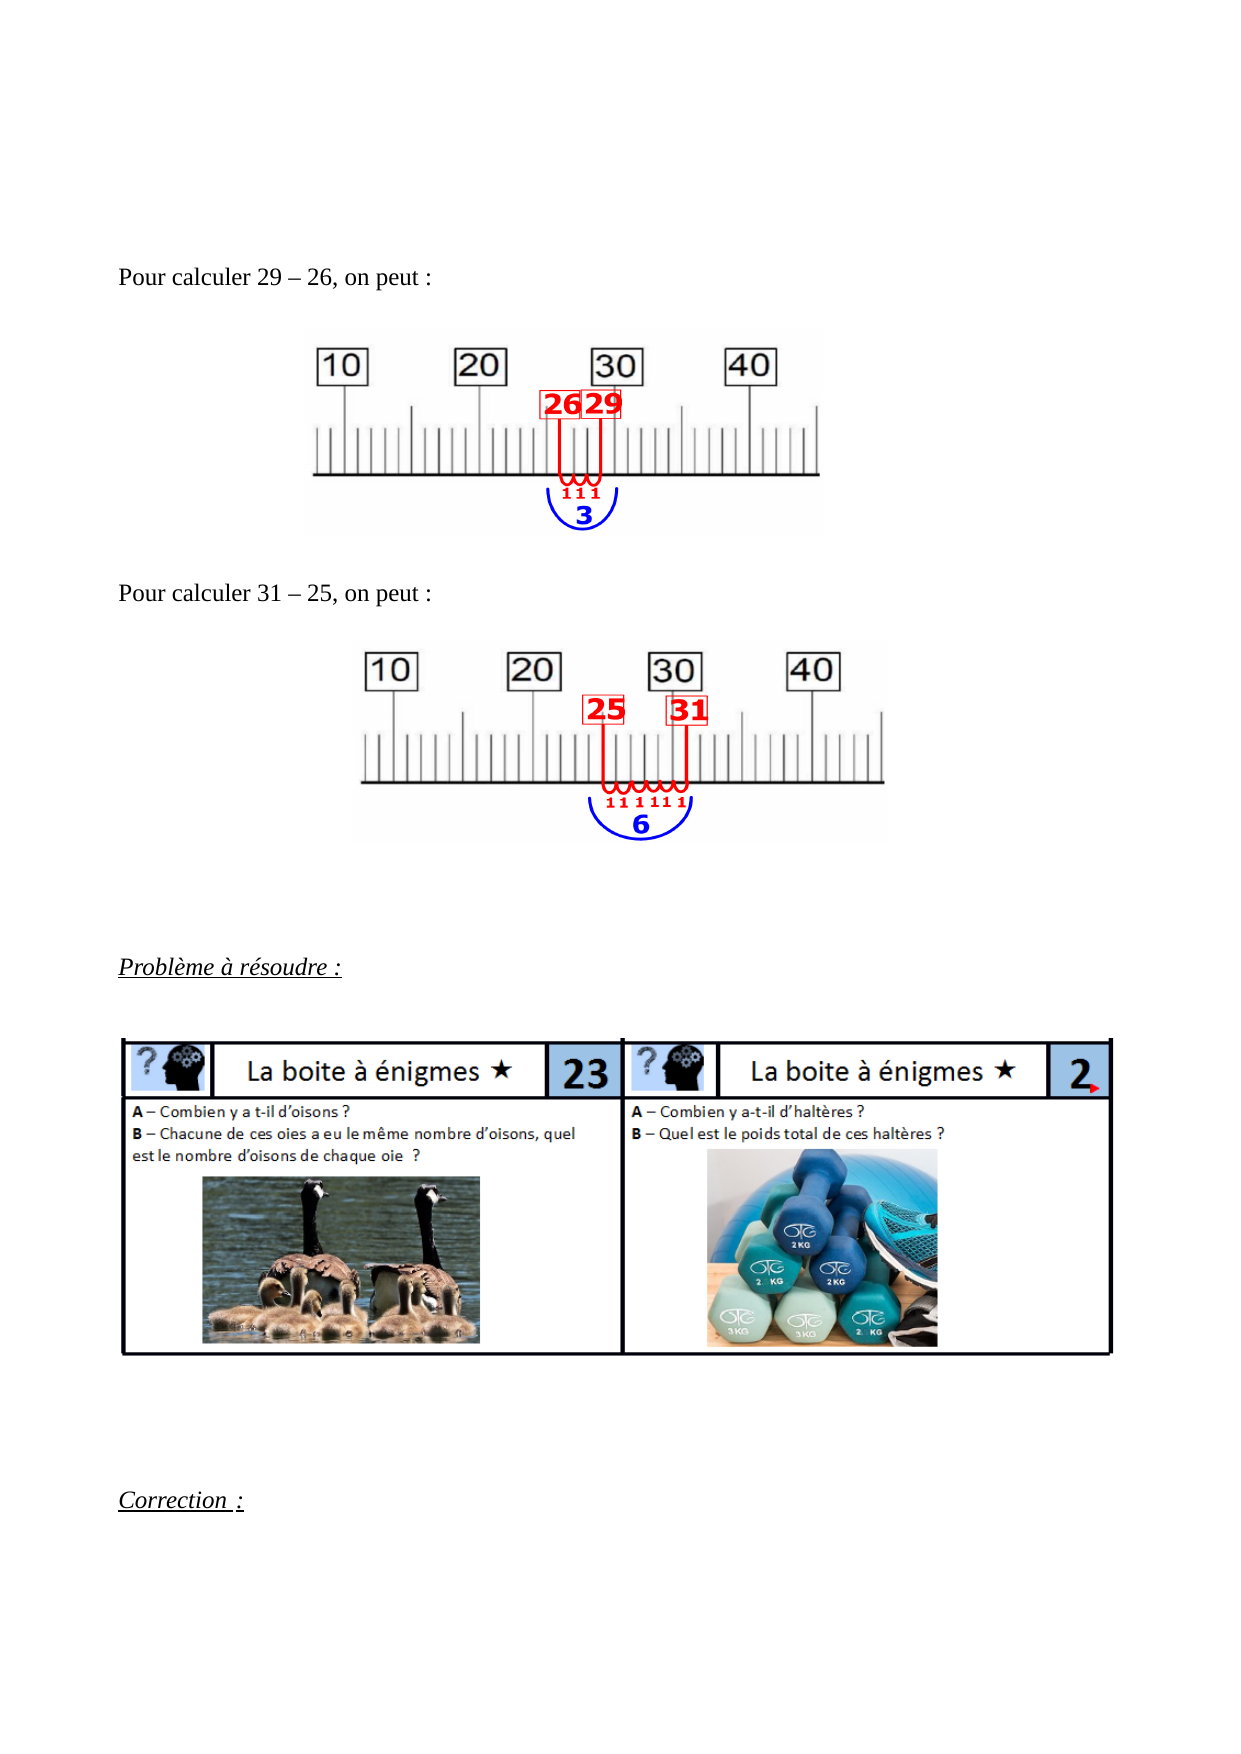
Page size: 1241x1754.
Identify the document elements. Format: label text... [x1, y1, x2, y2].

text Pour calculer 29 – 26, on peut : [118, 262, 1122, 291]
picture [303, 326, 824, 537]
picture [118, 1038, 1123, 1371]
text Problème à résoudre : [118, 952, 1122, 981]
text Pour calculer 31 – 25, on peut : [118, 578, 1122, 607]
text Correction : [118, 1485, 1122, 1514]
picture [352, 635, 888, 843]
